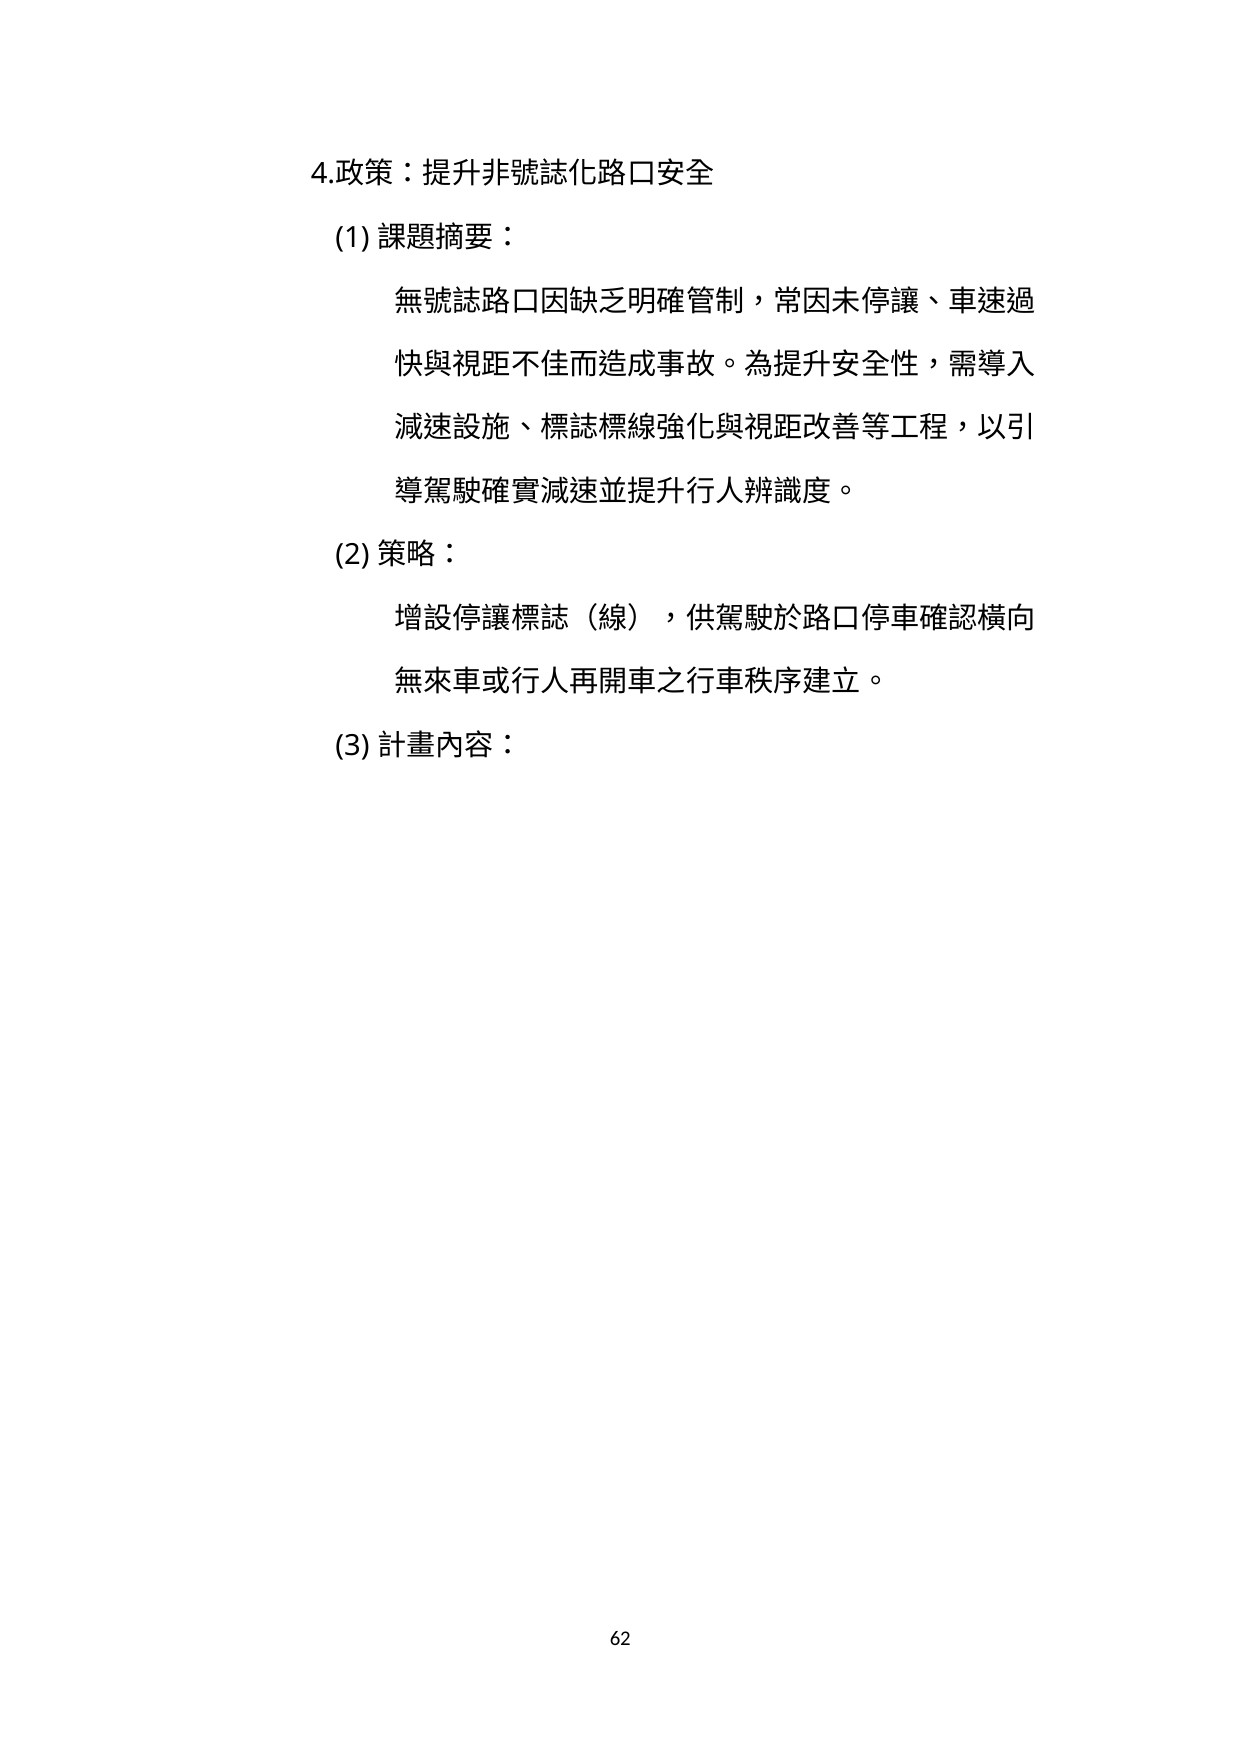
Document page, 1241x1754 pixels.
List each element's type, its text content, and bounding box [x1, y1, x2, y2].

list 計畫內容： [335, 721, 1053, 764]
list 政策：提升非號誌化路口安全 [335, 150, 1053, 192]
list 策略： 增設停讓標誌（線），供駕駛於路口停車確認橫向無來車或行人再開車之行車秩序建立。 [335, 531, 1053, 700]
list 課題摘要： 無號誌路口因缺乏明確管制，常因未停讓、車速過快與視距不佳而造成事故。為提升安全性，需導入減速設施、標誌標線強化與視距改善等工程，以引導駕駛確實減速並提升行人辨識度。 [335, 213, 1053, 510]
